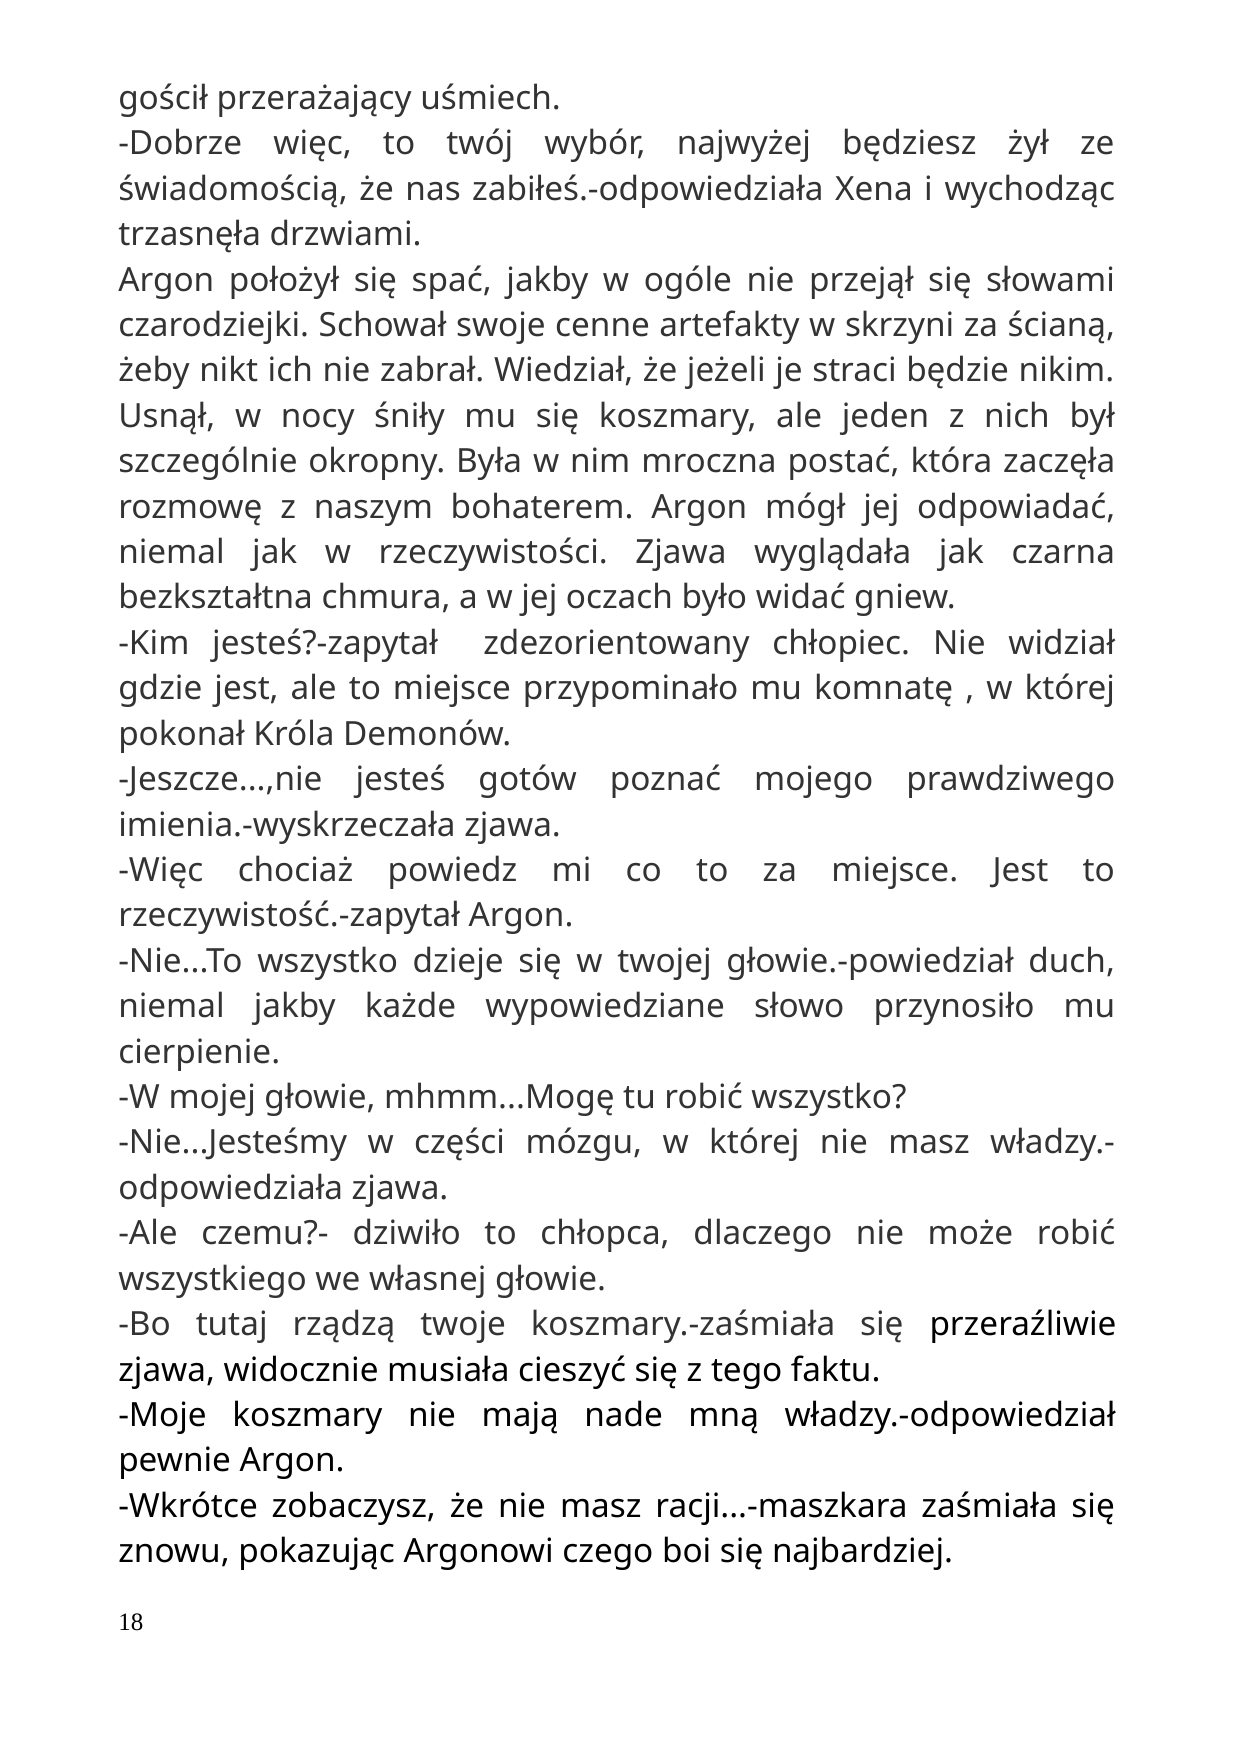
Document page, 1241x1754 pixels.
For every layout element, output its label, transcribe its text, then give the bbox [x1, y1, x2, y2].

text -Dobrze więc, to twój wybór, najwyżej będziesz żył ze świadomością, że nas zabiłeś.-odpowiedziała Xena i wychodząc trzasnęła drzwiami. [118, 119, 1116, 255]
text -Ale czemu?- dziwiło to chłopca, dlaczego nie może robić wszystkiego we własnej głowie. [118, 1209, 1116, 1300]
text -Jeszcze...,nie jesteś gotów poznać mojego prawdziwego imienia.-wyskrzeczała zjawa. [118, 755, 1116, 846]
text -Wkrótce zobaczysz, że nie masz racji...-maszkara zaśmiała się znowu, pokazując Argonowi czego boi się najbardziej. [118, 1482, 1116, 1572]
text gościł przerażający uśmiech. [118, 74, 1116, 119]
text Argon położył się spać, jakby w ogóle nie przejął się słowami czarodziejki. Schował swoje cenne artefakty w skrzyni za ścianą, żeby nikt ich nie zabrał. Wiedział, że jeżeli je straci będzie nikim. Usnął, w nocy śniły mu się koszmary, ale jeden z nich był szczególnie okropny. Była w nim mroczna postać, która zaczęła rozmowę z naszym bohaterem. Argon mógł jej odpowiadać, niemal jak w rzeczywistości. Zjawa wyglądała jak czarna bezkształtna chmura, a w jej oczach było widać gniew. [118, 255, 1116, 619]
text -Kim jesteś?-zapytał zdezorientowany chłopiec. Nie widział gdzie jest, ale to miejsce przypominało mu komnatę , w której pokonał Króla Demonów. [118, 619, 1116, 755]
text -Nie...Jesteśmy w części mózgu, w której nie masz władzy.-odpowiedziała zjawa. [118, 1118, 1116, 1209]
text -Nie...To wszystko dzieje się w twojej głowie.-powiedział duch, niemal jakby każde wypowiedziane słowo przynosiło mu cierpienie. [118, 937, 1116, 1073]
text -Bo tutaj rządzą twoje koszmary.-zaśmiała się przeraźliwie zjawa, widocznie musiała cieszyć się z tego faktu. [118, 1300, 1116, 1391]
text -W mojej głowie, mhmm...Mogę tu robić wszystko? [118, 1073, 1116, 1118]
text -Więc chociaż powiedz mi co to za miejsce. Jest to rzeczywistość.-zapytał Argon. [118, 846, 1116, 937]
text -Moje koszmary nie mają nade mną władzy.-odpowiedział pewnie Argon. [118, 1391, 1116, 1482]
